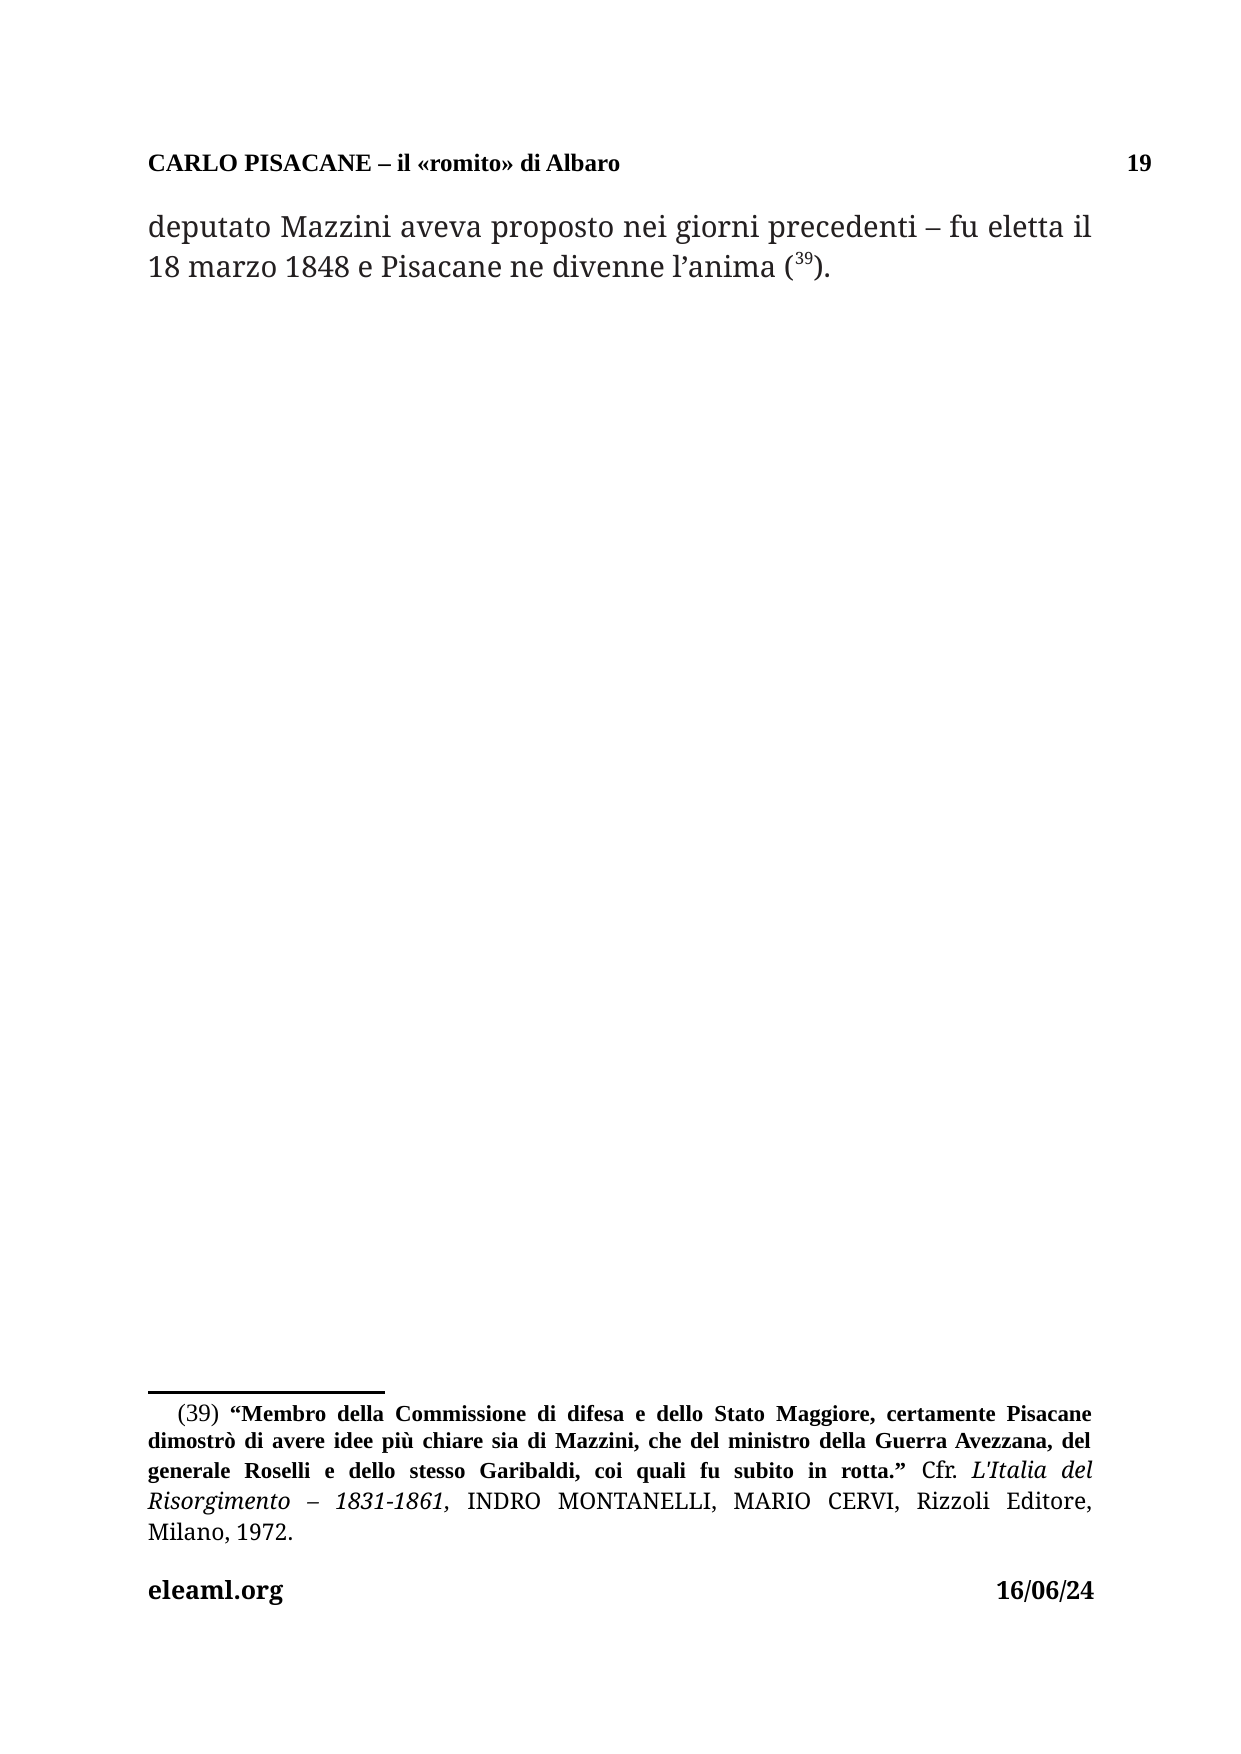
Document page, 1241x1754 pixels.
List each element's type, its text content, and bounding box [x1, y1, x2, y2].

text “Membro della Commissione di difesa e dello Stato Maggiore, certamente Pisacane dimostrò di avere idee più chiare sia di Mazzini, che del ministro della Guerra Avezzana, del generale Roselli e dello stesso Garibaldi, coi quali fu subito in rotta.” Cfr. L'Italia del Risorgimento – 1831-1861, INDRO MONTANELLI, MARIO CERVI, Rizzoli Editore, Milano, 1972. [148, 1398, 1093, 1547]
text deputato Mazzini aveva proposto nei giorni precedenti – fu eletta il 18 marzo 1848 e Pisacane ne divenne l’anima (). [148, 207, 1093, 286]
